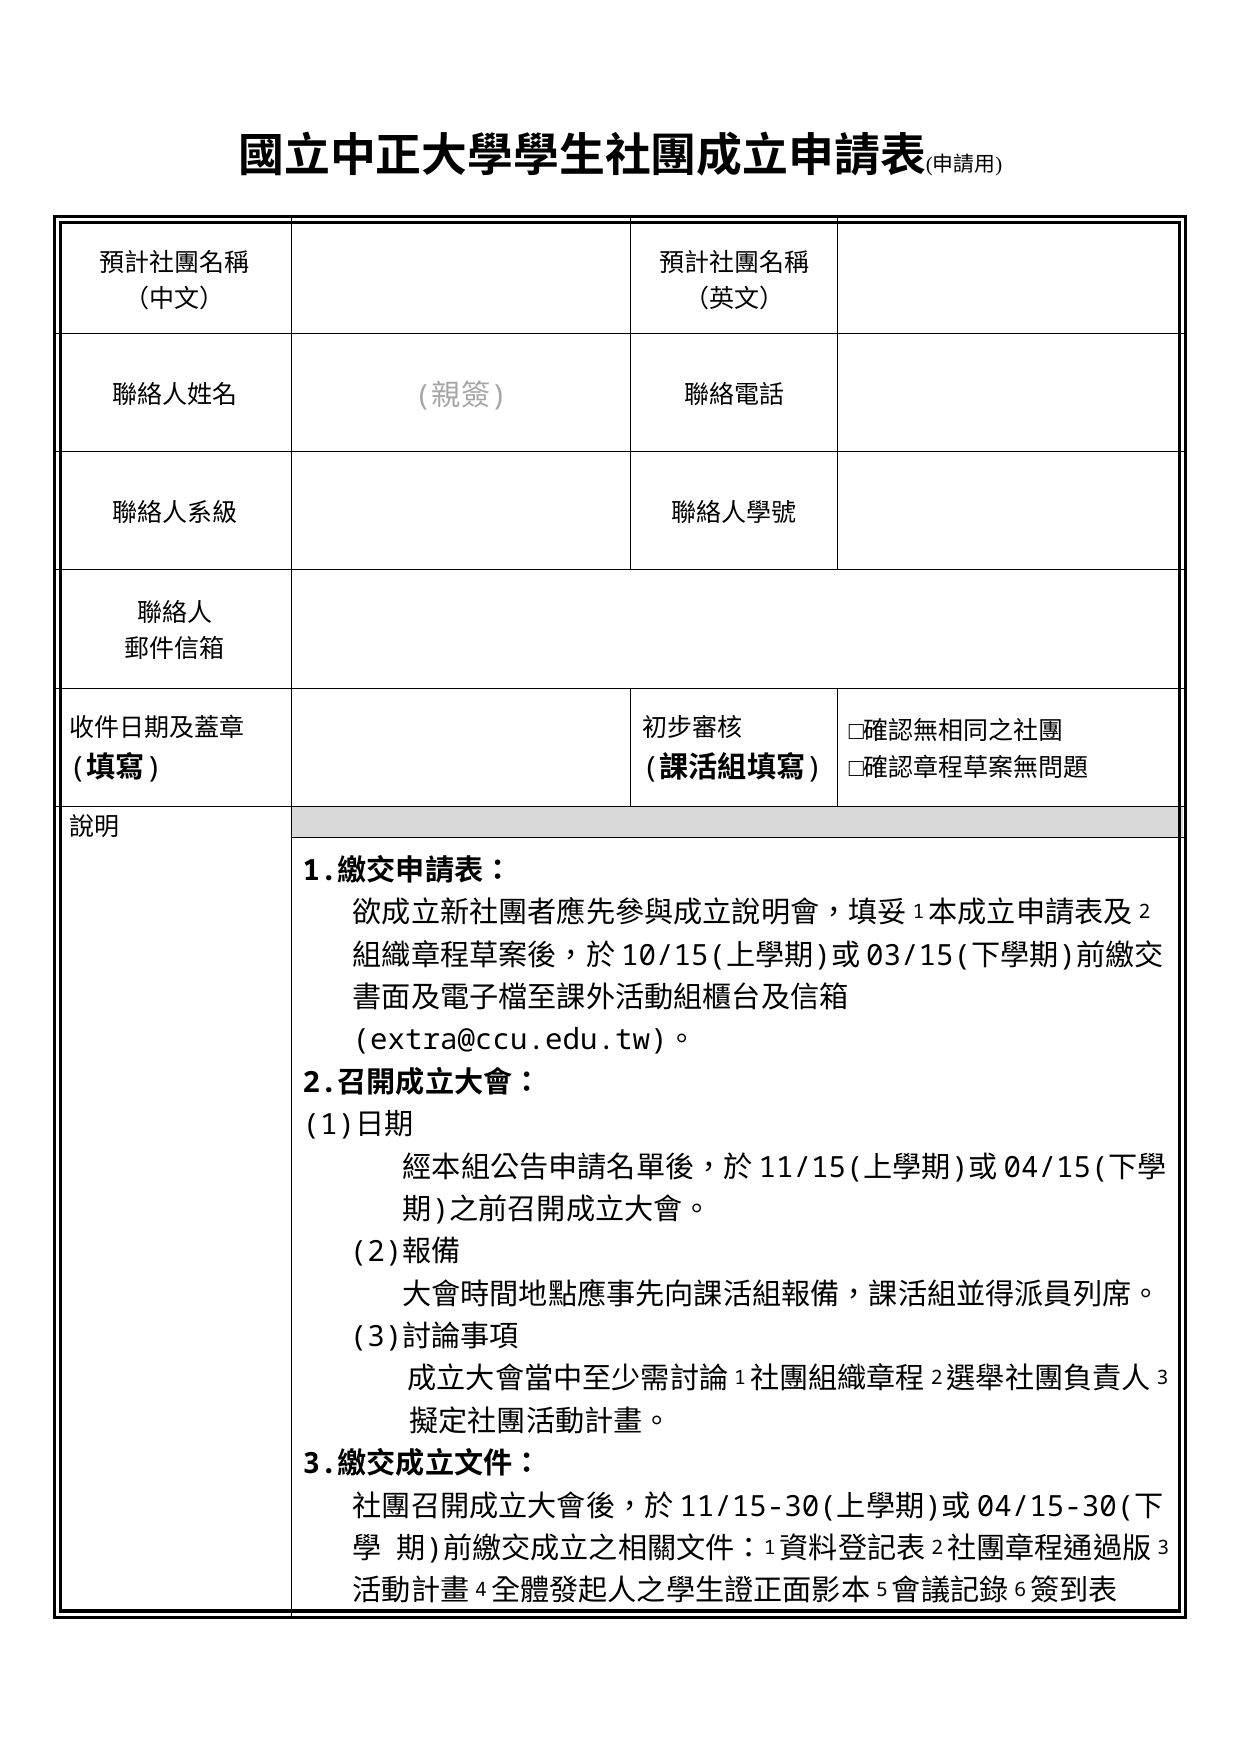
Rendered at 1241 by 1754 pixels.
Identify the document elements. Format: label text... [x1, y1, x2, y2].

table_cell 聯絡電話 [631, 334, 837, 451]
table_cell [292, 452, 630, 569]
table_header [838, 218, 1183, 333]
table_cell [838, 452, 1178, 569]
table_cell 聯絡人姓名 [62, 334, 291, 451]
table_header [838, 224, 1178, 333]
table_cell 聯絡人系級 [62, 452, 291, 569]
table_cell [838, 334, 1178, 451]
table_cell [292, 689, 630, 806]
table_cell 初步審核 (課活組填寫) [631, 689, 837, 806]
table_header 預計社團名稱 （中文） [58, 218, 291, 333]
table_cell 說明 [62, 807, 291, 1609]
table_cell 收件日期及蓋章 (填寫) [62, 689, 291, 806]
table_header 預計社團名稱 （英文） [631, 224, 837, 333]
table_cell 聯絡人 郵件信箱 [62, 570, 291, 687]
table_cell [292, 570, 1178, 687]
table_cell □確認無相同之社團 □確認章程草案無問題 [838, 689, 1178, 806]
table_cell (親簽) [292, 334, 630, 451]
table_cell [292, 807, 1178, 837]
table_cell 聯絡人學號 [631, 452, 837, 569]
table_cell 1.繳交申請表： 欲成立新社團者應先參與成立說明會，填妥1本成立申請表及2組織章程草案後，於10/15(上學期)或03/15(下學期)前繳交書面及電子檔至課外活動組櫃台及信箱(extra@ccu.edu.tw)。 2.召開成立大會： (1)日期 經本組公告申請名單後，於11/15(上學期)或04/15(下學期)之前召開成立大會。 (2)報備 大會時間地點應事先向課活組報備，課活組並得派員列席。 (3)討論事項 成立大會當中至少需討論1社團組織章程2選舉社團負責人3 擬定社團活動計畫。 3.繳交成立文件： 社團召開成立大會後，於11/15-30(上學期)或04/15-30(下學 期)前繳交成立之相關文件：1資料登記表2社團章程通過版3活動計畫4全體發起人之學生證正面影本5會議記錄6簽到表 [292, 838, 1178, 1609]
table_header [292, 224, 630, 333]
text 國立中正大學學生社團成立申請表(申請用) [118, 118, 1122, 184]
